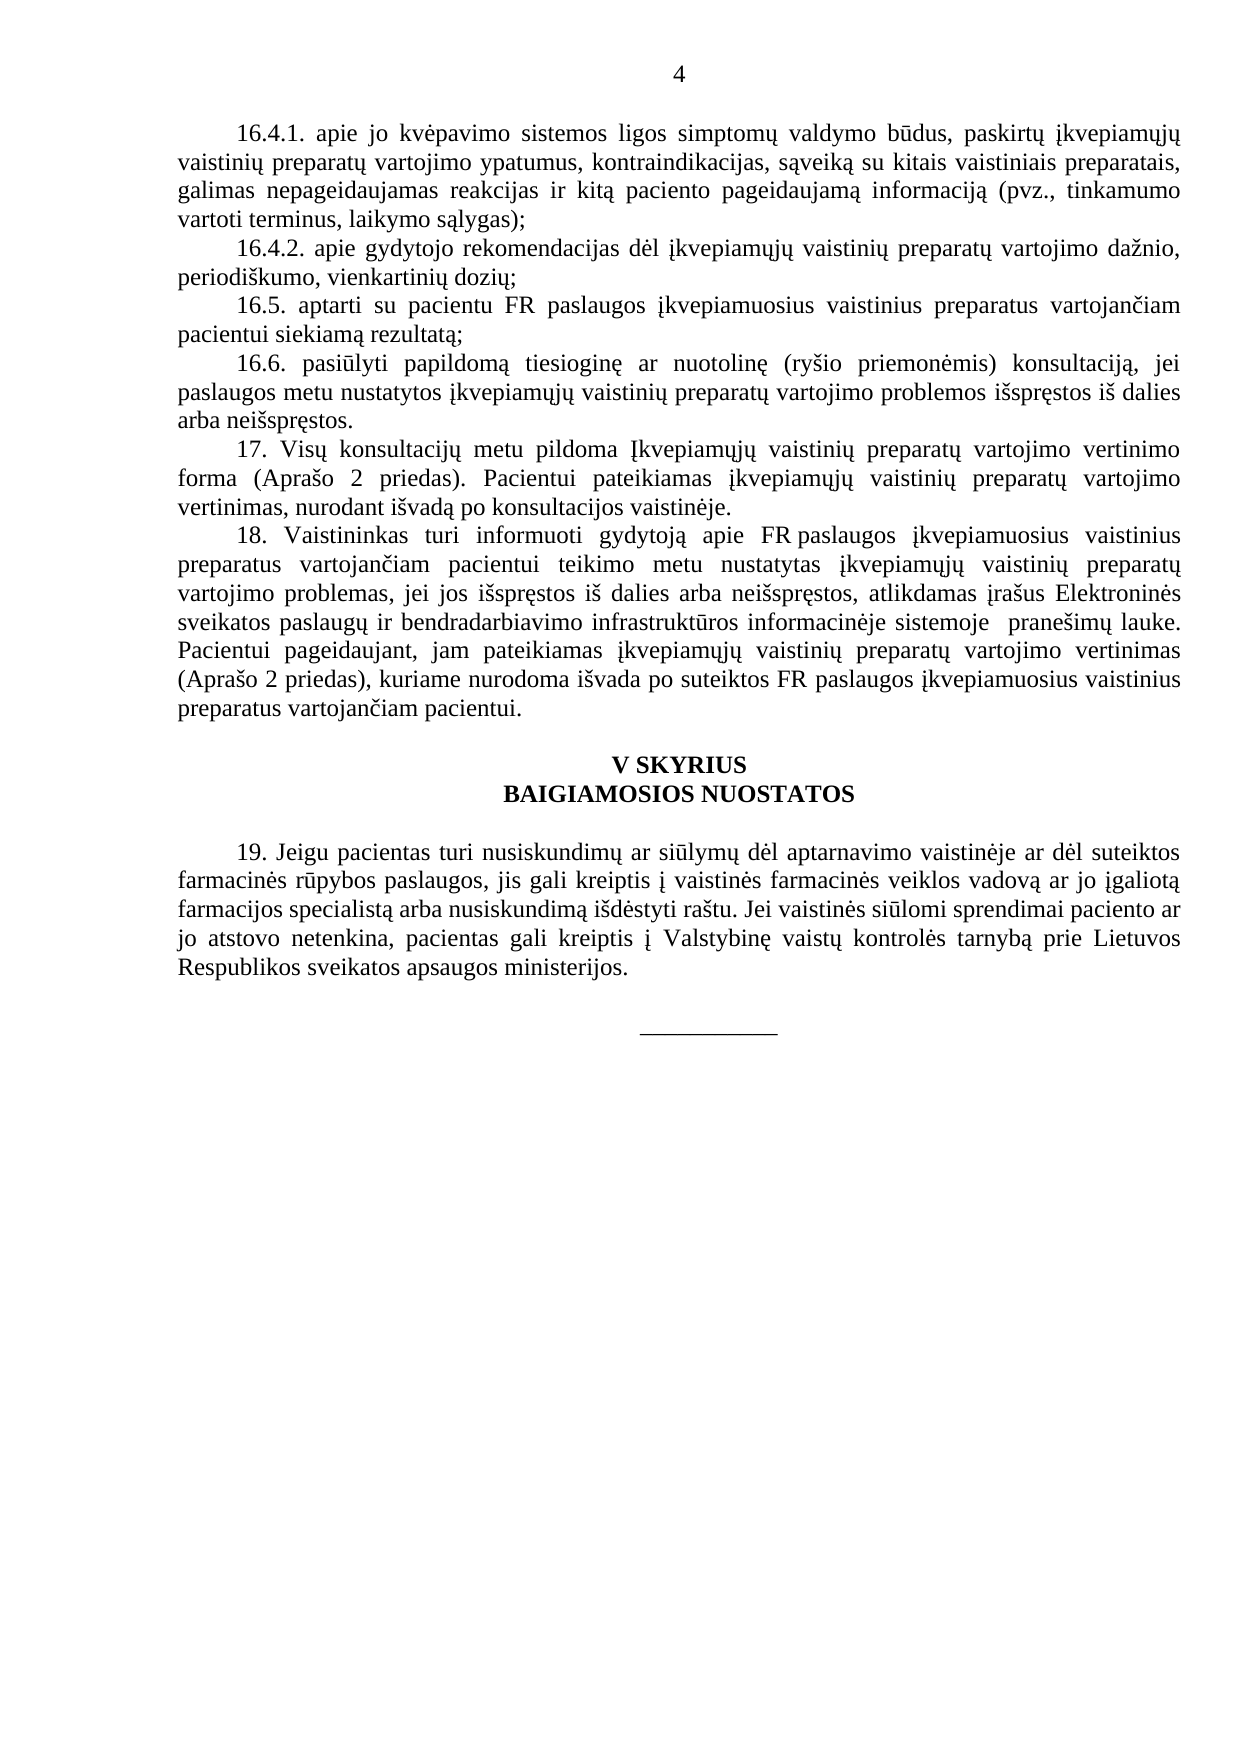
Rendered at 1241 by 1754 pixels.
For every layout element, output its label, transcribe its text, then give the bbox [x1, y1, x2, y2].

text 16.6. pasiūlyti papildomą tiesioginę ar nuotolinę (ryšio priemonėmis) konsultaciją, jei paslaugos metu nustatytos įkvepiamųjų vaistinių preparatų vartojimo problemos išspręstos iš dalies arba neišspręstos. [177, 348, 1181, 434]
text BAIGIAMOSIOS NUOSTATOS [177, 779, 1181, 808]
text 16.4.1. apie jo kvėpavimo sistemos ligos simptomų valdymo būdus, paskirtų įkvepiamųjų vaistinių preparatų vartojimo ypatumus, kontraindikacijas, sąveiką su kitais vaistiniais preparatais, galimas nepageidaujamas reakcijas ir kitą paciento pageidaujamą informaciją (pvz., tinkamumo vartoti terminus, laikymo sąlygas); [177, 118, 1181, 233]
text 16.4.2. apie gydytojo rekomendacijas dėl įkvepiamųjų vaistinių preparatų vartojimo dažnio, periodiškumo, vienkartinių dozių; [177, 233, 1181, 291]
text 19. Jeigu pacientas turi nusiskundimų ar siūlymų dėl aptarnavimo vaistinėje ar dėl suteiktos farmacinės rūpybos paslaugos, jis gali kreiptis į vaistinės farmacinės veiklos vadovą ar jo įgaliotą farmacijos specialistą arba nusiskundimą išdėstyti raštu. Jei vaistinės siūlomi sprendimai paciento ar jo atstovo netenkina, pacientas gali kreiptis į Valstybinę vaistų kontrolės tarnybą prie Lietuvos Respublikos sveikatos apsaugos ministerijos. [177, 837, 1181, 981]
text 16.5. aptarti su pacientu FR paslaugos įkvepiamuosius vaistinius preparatus vartojančiam pacientui siekiamą rezultatą; [177, 291, 1181, 348]
text V SKYRIUS [177, 751, 1181, 779]
text 17. Visų konsultacijų metu pildoma Įkvepiamųjų vaistinių preparatų vartojimo vertinimo forma (Aprašo 2 priedas). Pacientui pateikiamas įkvepiamųjų vaistinių preparatų vartojimo vertinimas, nurodant išvadą po konsultacijos vaistinėje. [177, 434, 1181, 521]
text ___________ [177, 1009, 1181, 1038]
text 18. Vaistininkas turi informuoti gydytoją apie FR paslaugos įkvepiamuosius vaistinius preparatus vartojančiam pacientui teikimo metu nustatytas įkvepiamųjų vaistinių preparatų vartojimo problemas, jei jos išspręstos iš dalies arba neišspręstos, atlikdamas įrašus Elektroninės sveikatos paslaugų ir bendradarbiavimo infrastruktūros informacinėje sistemoje pranešimų lauke. Pacientui pageidaujant, jam pateikiamas įkvepiamųjų vaistinių preparatų vartojimo vertinimas (Aprašo 2 priedas), kuriame nurodoma išvada po suteiktos FR paslaugos įkvepiamuosius vaistinius preparatus vartojančiam pacientui. [177, 521, 1181, 722]
